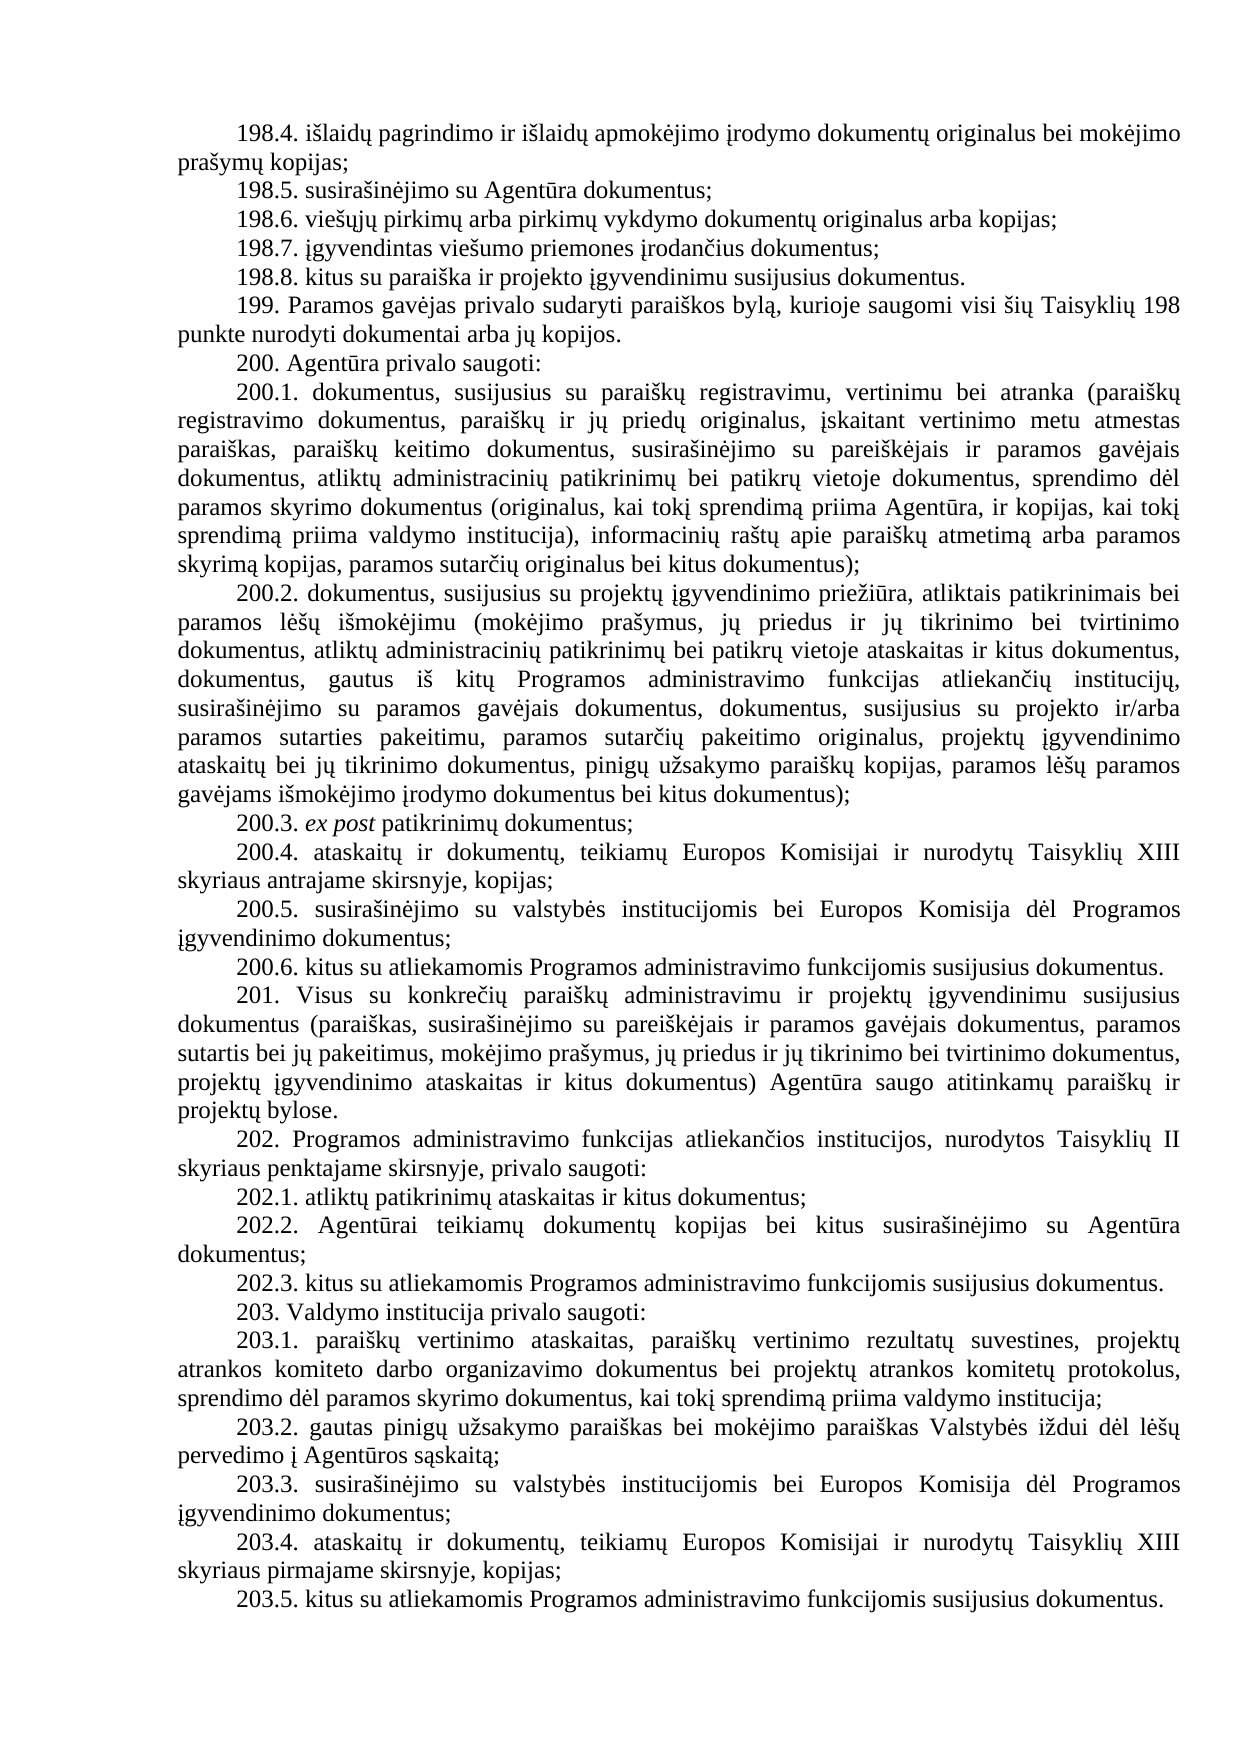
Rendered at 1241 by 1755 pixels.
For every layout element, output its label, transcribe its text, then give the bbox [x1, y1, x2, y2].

text 200.2. dokumentus, susijusius su projektų įgyvendinimo priežiūra, atliktais patikrinimais bei paramos lėšų išmokėjimu (mokėjimo prašymus, jų priedus ir jų tikrinimo bei tvirtinimo dokumentus, atliktų administracinių patikrinimų bei patikrų vietoje ataskaitas ir kitus dokumentus, dokumentus, gautus iš kitų Programos administravimo funkcijas atliekančių institucijų, susirašinėjimo su paramos gavėjais dokumentus, dokumentus, susijusius su projekto ir/arba paramos sutarties pakeitimu, paramos sutarčių pakeitimo originalus, projektų įgyvendinimo ataskaitų bei jų tikrinimo dokumentus, pinigų užsakymo paraiškų kopijas, paramos lėšų paramos gavėjams išmokėjimo įrodymo dokumentus bei kitus dokumentus); [177, 578, 1181, 808]
text 200. Agentūra privalo saugoti: [177, 348, 1181, 377]
text 203.4. ataskaitų ir dokumentų, teikiamų Europos Komisijai ir nurodytų Taisyklių XIII skyriaus pirmajame skirsnyje, kopijas; [177, 1527, 1181, 1584]
text 198.6. viešųjų pirkimų arba pirkimų vykdymo dokumentų originalus arba kopijas; [177, 204, 1181, 233]
text 202.3. kitus su atliekamomis Programos administravimo funkcijomis susijusius dokumentus. [177, 1268, 1181, 1297]
text 198.8. kitus su paraiška ir projekto įgyvendinimu susijusius dokumentus. [177, 262, 1181, 291]
text 199. Paramos gavėjas privalo sudaryti paraiškos bylą, kurioje saugomi visi šių Taisyklių 198 punkte nurodyti dokumentai arba jų kopijos. [177, 291, 1181, 348]
text 202. Programos administravimo funkcijas atliekančios institucijos, nurodytos Taisyklių II skyriaus penktajame skirsnyje, privalo saugoti: [177, 1124, 1181, 1182]
text 203.5. kitus su atliekamomis Programos administravimo funkcijomis susijusius dokumentus. [177, 1584, 1181, 1613]
text 202.2. Agentūrai teikiamų dokumentų kopijas bei kitus susirašinėjimo su Agentūra dokumentus; [177, 1211, 1181, 1268]
text 198.4. išlaidų pagrindimo ir išlaidų apmokėjimo įrodymo dokumentų originalus bei mokėjimo prašymų kopijas; [177, 118, 1181, 176]
text 202.1. atliktų patikrinimų ataskaitas ir kitus dokumentus; [177, 1182, 1181, 1211]
text 198.7. įgyvendintas viešumo priemones įrodančius dokumentus; [177, 233, 1181, 262]
text 201. Visus su konkrečių paraiškų administravimu ir projektų įgyvendinimu susijusius dokumentus (paraiškas, susirašinėjimo su pareiškėjais ir paramos gavėjais dokumentus, paramos sutartis bei jų pakeitimus, mokėjimo prašymus, jų priedus ir jų tikrinimo bei tvirtinimo dokumentus, projektų įgyvendinimo ataskaitas ir kitus dokumentus) Agentūra saugo atitinkamų paraiškų ir projektų bylose. [177, 981, 1181, 1124]
text 200.5. susirašinėjimo su valstybės institucijomis bei Europos Komisija dėl Programos įgyvendinimo dokumentus; [177, 894, 1181, 952]
text 200.4. ataskaitų ir dokumentų, teikiamų Europos Komisijai ir nurodytų Taisyklių XIII skyriaus antrajame skirsnyje, kopijas; [177, 837, 1181, 894]
text 203.3. susirašinėjimo su valstybės institucijomis bei Europos Komisija dėl Programos įgyvendinimo dokumentus; [177, 1469, 1181, 1527]
text 198.5. susirašinėjimo su Agentūra dokumentus; [177, 176, 1181, 204]
text 203. Valdymo institucija privalo saugoti: [177, 1297, 1181, 1326]
text 200.3. ex post patikrinimų dokumentus; [177, 808, 1181, 837]
text 200.6. kitus su atliekamomis Programos administravimo funkcijomis susijusius dokumentus. [177, 952, 1181, 981]
text 203.2. gautas pinigų užsakymo paraiškas bei mokėjimo paraiškas Valstybės iždui dėl lėšų pervedimo į Agentūros sąskaitą; [177, 1412, 1181, 1469]
text 203.1. paraiškų vertinimo ataskaitas, paraiškų vertinimo rezultatų suvestines, projektų atrankos komiteto darbo organizavimo dokumentus bei projektų atrankos komitetų protokolus, sprendimo dėl paramos skyrimo dokumentus, kai tokį sprendimą priima valdymo institucija; [177, 1326, 1181, 1412]
text 200.1. dokumentus, susijusius su paraiškų registravimu, vertinimu bei atranka (paraiškų registravimo dokumentus, paraiškų ir jų priedų originalus, įskaitant vertinimo metu atmestas paraiškas, paraiškų keitimo dokumentus, susirašinėjimo su pareiškėjais ir paramos gavėjais dokumentus, atliktų administracinių patikrinimų bei patikrų vietoje dokumentus, sprendimo dėl paramos skyrimo dokumentus (originalus, kai tokį sprendimą priima Agentūra, ir kopijas, kai tokį sprendimą priima valdymo institucija), informacinių raštų apie paraiškų atmetimą arba paramos skyrimą kopijas, paramos sutarčių originalus bei kitus dokumentus); [177, 377, 1181, 578]
